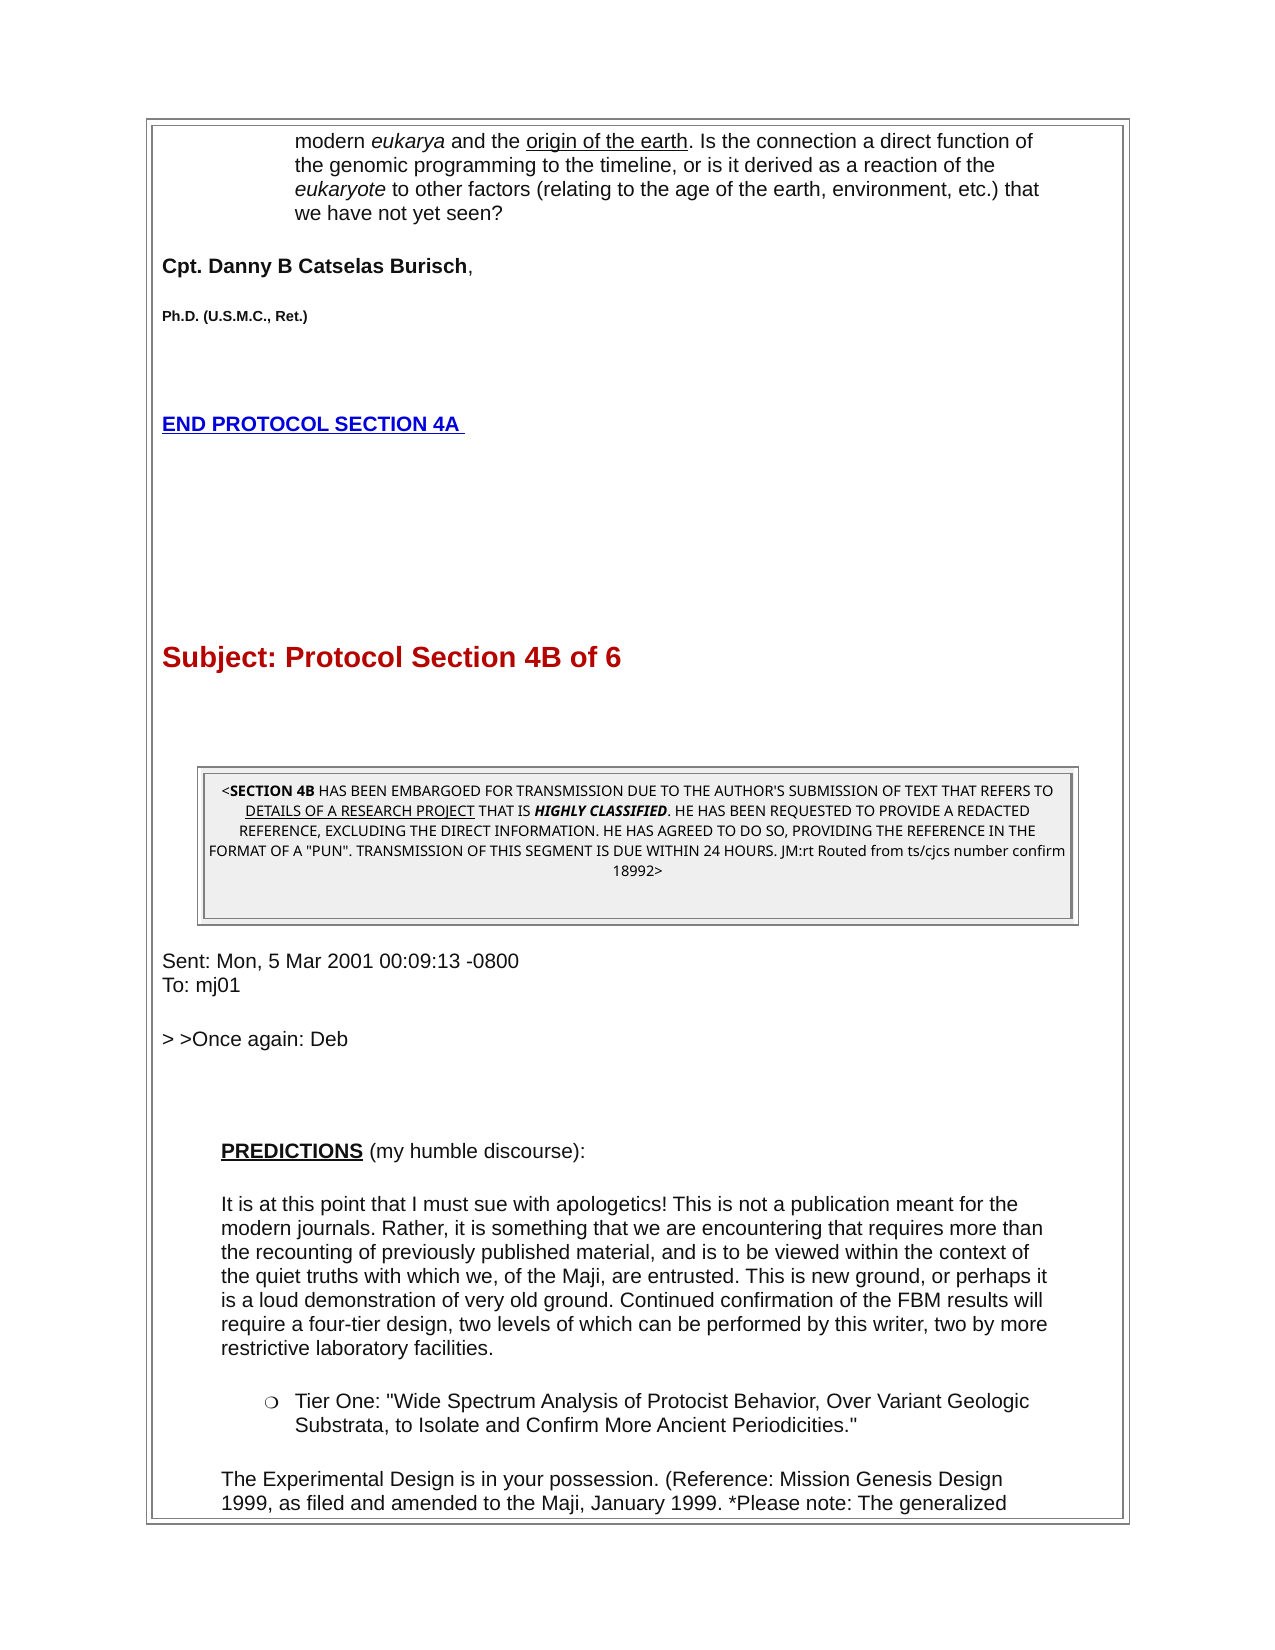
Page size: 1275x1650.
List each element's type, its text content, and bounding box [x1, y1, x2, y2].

table_header by Cpt. Danny B. Catselas Burisch LOTUS PROTOCOL OVERVIEW In the early part of 2001, information was leaked concerning Dr. Dan Burisch and his development of a new protocol for defining a "Genesis" mechanism, which could have profound effects upon our future human evolution. The protocol was broken into six parts - seven if you consider 4a and 4b independently. Dr. Burisch gave a strong warning about the potential dangers should this protocol be converted into an actual experimental program. Dr. Burisch’s Warning: Due to the potential for destruction of a fully functional and conjoined L, it is my suggestion that any direct evaluation be conducted in biocontainment levels normally associated with potentially hazardous "foreign" materials (AKA: another name for a "Native American baby"). The vitality of the L should not be underestimated given its ability to conduct graded continuous creation/proliferative cytogenesis and the common instances of ancient DNA (aDNA) revitalization. Update - August 2001: From the recent events that have unfolded, I think it's safe to say that Dr. Burisch is steadfastly refusing to help them bring the halves together. His commanding officers are furious, as well as the 'defacto' project leader, Debbie. As the project moved forward documents smuggled out of the project show that Dan has risked his safety and his life by refusing to provide the 'powers that be' with the keys uncovered in the Lotus research necessary to alter the human DNA and RNA and move their project forward. He lives and works under heavy security; and there is documented evidence that they have orders to shoot him if he refuses to follow orders or attempts to flee. LOTUS PROTOCOL Sections 1 through 6 Contents: Subject: Protocol Section 1 of 6 Subject: Protocol Section 2 of 6 Subject: Protocol Section 3 of 6 Subject: Protocol Section 4A of 6 Subject: Protocol Section 4B of 6 Subject: Protocol Section 5 of 6 Subject: Protocol Section 6 of 6 Return to Dan Burisch Return to Temas / Genetica Return to Temas / Paraciencia Return to Origen de La Vida y del Hombre Subject: Protocol Section 1 of 6 Sent: Thu, 1 Mar 2001 21:13:01 -0800 To: mj01 The following is the first of six sections, in this protocol. The parts will be sent at a rate of one a day and will be sent out of order for security purposes......Debbie....... SPECIAL MISSION RECITATION #01-04 To my anticipated readers, the Platonic Academy Admonition: "Only He Who is Familiar With Geometry Shall Be Admitted Here!" If I know little, as a man upon this earth, I realize that the Ani papyrus speaks truth to each of us when reflecting that we are "...soul(s) inside of light, appareled in flesh, designed and created by divine forces." You may have expected, by now, to be (dutifully with me) chanting a neo-Darwinian mantra, to written words only surviving an allegation of plagiarism through our little scientific society of self pleasuring. Rather than boring you with a "premature" outcome (pun unfortunately intended), we are instead to travel back to the earth's first age, once called the time of Ocelotonatiuh. What will we see when we gaze into the smoking mirror of Tezcatlipoca, when we are face-to-face with Quetzalcoatl? Will we see the beauty and grace of the introspective mermaid or the slowly wasted form of Narcissus? I assert the we will each see our unique reflection under the duality of nature, either of our light or of our vanity, while experiencing the bold truth. To the one true God, I bow in reverence and humbly announce that I come in peace. DARWIN COULD NOT HAVE FORETOLD THAT WE ARE DESCENDED FROM VIRUSES AS WELL AS APES (Patience, C., et al., Review, Trends in Genetics, March 1997) And so this discourse begins, save the contention that we are beholden to a heritage with the genetic sequence to 'monkey around', well...okay...the readers all know about "1+1=1plus", but that is another story, more meant for the "land of dreams." Many of us have taken refuge in the RNA paradigm from a "prebiotic soup", mushroomed from raw material, and stand that RNA replication must have been the second phase in the development of a so called "RNA world" (Annotation from Reference, and used to follow: de Duve, Christian, "The Beginnings of Life on Earth", American Scientist, 09-10/1995). From thence, DNA is theorized to have been put in order and that it announced the refinement of a cell's information system. DNA was mystically birthed from the interaction of a myriad of protein enzymes communicating with RNA, which in turn both resulted from and was dependent on a number of random mutations. Also as a result, and at the same time dependent upon, the protometabolism of the early cell began its dance of life. The plasma membrane's constituents are factored into this mechanism, factored even in those instances where theorists regard cell membrane construction from the standpoint of consecutive phospholipid integration by rotational augmentation. The tautology implicit within the abhorrent attempts to justify these beliefs through thioester logic and the explicit teleological import of the argument itself (begging for an autogenetic pocket-watch with autotelic expression) has been an object of snickering within the chamber of our quiet group for some time. It's just technical enough to believed 'qualified' for public scientific debate and just referential enough to meet the criteria of weights and measures. [Excuse my subtle plug for SI - I felt the hard working people at IP needed something after that little "Gallo"-phile arrangement, relative that IP (ah, I meant LTCB) isolate! Good God, something flies through their window and we still get part of the patent! Bernadine, Varmus, juice, perks, and star chambers! I love it!] This atheistic approach allows the conceited to continue to devalue the complexity of the life-system. Pocket-watch parts have been found, and cellular membranes have been inferred. (Astronomical indication of preliminary cellular membranes inferred from icy mixtures of water, methanol, ammonia, and carbon monoxide, et al; Quick Reference Example: http://www.cnn.com/2001/TECH/space/02/20/chemistry.of.life.ap/index.html .) So, where do we go? Have we attempted every solution to the riddle, short of applying religion? No. We are nearing the attempt to apply other ones, but you'll have to keep reading. As a matter of REQUIRED reference, the origins of life in the form of bacterial cells (publicly) currently dates to a little prior to 3.9 Billion Years Ago (BYA), quite an event for the early Archaean Eon, with promitochondrial endosymbionts seemingly entrenching to become mitochondria (proper) by 2 BYA, terrestrial cyanobacteria appearing near 1.4 BYA, and a significant taxa diversification of photosynthetic protoctists close to 1.3 BYA (correlated to the acquisition of symbiotic photosynthetic plastids). (Annotation from Reference, and used to follow: See: Margulis, Lynn, "Symbiotic Planet" [2000] and "Five Kingdoms..." [1988]). Is it not interesting that the issue of the possible polyphyletic origins of those plastids remains open, yet dogma is pronouncing near certainty for the predecessor of mitochondria, or is it, really? Let's take a close look at the contentions of Dr. Margulis. In the search for mitochondrial origins, the varieties to look toward for guidance (according to Margulis, "Symbiotic...") would be either bdellovibrio (a small 0.3 micrometer pseudomonad that is aggressive to larger bacteria and even burrows into them, which respires its food sources and releases carbon dioxide) or paracoccus (an oxygen respiring micrococcus of diameter 1 micrometer [individual sphere]). The problem, here, is this: As late as 1981, citations of Margulis' work carried statements that a likely category of mitochondrial precursor was an anaerobic phototrophic bacteium (purple nonsulfur bacteria, that synthesize organic compounds by direct incorporation of carbon dioxide). A big difference? You bet your life! A crack in her theory? It is certainly a problem. The crack is not found in the relevance of the new biochemical findings, alone. In the time from 1981 (really somewhere before and it was then cited in texts such as by Wallace, King, and Sanders in "Biology: the Science of Life", before fourth edition) until now, research has been progressing on the contents of mitochondria, and a striking resemblance has been found between those contents and those of bdellovibrio. So, it appears that Margulis has moved her "chip of support" from the basic biochemistry of the purple nonsulfurs to the pseudomonads. This is the mistake! (Not that the purple nonsulfurs were the end-all in the debate! You will soon see, quite the contrary!) Under the current line of thinking, as the mutualistic symbiosis progressed between endosymbiont and host, redundancy was screened out of the endosymbiont. The endosymbiont no longer used a large portion of its biochemistry (and conversely its genomic components), as independent existence allegedly became a thing of the past. Does this mean, necessarily, that the remaining "left over" biochemistry correlations (no matter how integral to the functioning of both the mitochondrion and that of the counterpart under question) must posit a singular direct taxonomic linkage between the two? Nope, not under serial endosymbiotic theory. Can this be akin to "cell apoptosis" for the theory? No. Not just yet. Is the correlation between the two (that is diminution of redundancy) correct? Probably so. The complementary behavior between mitochondrion and nucleus would infer as much. Is the origin of the relationship, a macroevolution from a pair of independent organisms necessitated for us to now see the refinement from redundancy? No. What say you of evolution? Are the first acts of progressing organismic metabolism (a shared dance of catabolism and anabolism) one imbued with a negotiated hyperbolic peace between predator and prey (See: Margulis, Lynn, "Microcosmos", 1997) or does life follow the apparent path of the Universe, a series of transparently stoic acts of Cosmos from Chaos? (Pick up a text of a creation myth.) In defense of one or the other, I would reference to " http://unisci.com/stories/19992/0621995.htm" for hierarchy through "productivity" (Drossel, Barbara, University of Manchester in England), conservation of gene clusters (Andersson, Siv G.E. and Eriksson, Kimmo "Dynamcis of Gene Order Structures and Genome Architectures", Department of Molecular Evolution, Evolutionary Biology Centre, Uppsala University, Sweden; as published on the internet in http://www.ima.mdh.se/personal/keo/Forskning/Gene , http://www.ima.mdh.se/personal/keo/Forskning/Orders0410.htm ), and a refutation to the Dawkin's "Selfish Gene Theory" as published by Unisci "Daily University Science News" (Efros, David R., [New England Complex Systems Institute], with an opinion defense by Dr. Bar-Yam, Yaneer, 04/25/2000). I remain prepared (and would encourage) to debate the issuance of my opinions, relative the relevance between the aforementioned orders of magnitude. Cpt. Danny B Catselas Burisch, Ph.D. (U.S.M.C., Ret.) END PROTOCOL SECTION 1 Subject: Protocol Section 2 of 6 Section 2 for your enjoyment........ :) To: mj01 Debbie........ "I believe that the scientists, including Margulis (but no mistake I have great admiration for her work), are too busy focusing on the newer biochemistry, then jumping from one foot to another in the search for the closest present biochemical counterpart, all the while praying that Gregor Mendel will justify their beliefs with results of Polymerase Chain Reaction. I have been guilty of the same. As little as two years ago I would have presented the following, in reaction to the above allegation: "I would posit that it remains entirely possible that a completely different variety of eubacteria may have been the precursor (of mitochondria) and that the present likeness in biochemistry is the result of elimination of redundancy: that we are presently looking at the vestigial biochemistry of a variety completely different than what we would associate to present examples; that the present physiology of the mitochondrion has no present counterpart, or perhaps it (the unknown organism) may be the precursor of more than one of today's phyla (and the mitochondrion). To make matters worse, the protocists envisioned for study may have a more complicated history than the promitochondria. What their past incorporation of endosymbionts will mean to their present behavior is largely unknown. For these reasons, various bacterial types will be tested against various protocists, and we'll look for patterns in their responses. As we were able to find patterns involving the oxygen and salinity content and selective incorporation of either a cyanobacteria or a respiring one, we may indeed find such patterns involving the retention of such varieties. Should such patterns develop (and they may do so over a wide span of bacterial and protoctist types), we would then correlate to the known paleobiology. At the end of the day, we'll relate back to the biochemical sequencing and use it with a purpose that doesn't put the cart before the horse: verification of relation and redundancy elimination. Some scientists are still trying to build a cell from an at! om (their biochemistry), and are unable to do so. We'll take a little more humble approach: ask the cell questions and maybe it'll tell us a little about why it is the way it is. It is also entirely likely that we may find that the selectivity under the aforementioned criteria (salinity variance and oxygen infusion) breaks down when studying potential endosymbionts. There may be no such defined patterns under that criteria. This may mean that our selection criteria was off, that the current endosymbionts somehow preclude further relationships, or that the precursor(s) of mitochondria (and possibly chloroplasts) are something totally different, something completely (forgive the term) "alien" to today's world." In this 1999 quote, taken from my personal diary, I argue with myself (while committed to the evidence of endosymbiosis) about the next phase in research from Fresh-Brackish-Marine (FBM), results from which have been previously communicated and will be moderately restated in a few moments. The thought begins with the idea that similarity between mitochondria and eubacteria may be a function of an elimination of redundancy between the endosymbiont and host, then ends (after an overly verbose passage...nothin' unusual there!) with the notion that a present day counterpart to the original endosymbiont may not exist. The idea stream was built upon the mistaken thought that there existed nothing special at the point of apparent random food selection, 0.031% marine salinity at +/- oxygen infusion. "Mission Genesis" was to follow, carefully noting retention times and parameters altering phagocytic responses. Did the 0.031% data mean nothing more than a cold number solute divided by 100? No. It turns out that there exists a relationship between 0.031 (conversely as the fractional solute equivalent 0.00031) and the Sequence of Fibonacci (Reference to mathematical theory: http://www.ee.surrey.ac.uk/Personal/R.Knott/Fibonacci/Fibnat.html with associated links). That is 0.031 is 5.0161812% (notice 5.0"1618"12) of the 0.618 "phi" (lower case "p") number (i.e. nearly exact 1/20). Of course, we know that "Phi" (the geometric golden section; Phi exp2=Phi + 1) is related to Fibonacci "phi" as {(sqrt 5 + 1) / 2} is to {(sqrt 5 -1) /2. Further, the geometric import extends to "pi" via James Gregory's work (extension from Euler). As we are all students of the sciences here, I need to proceed no further (yet) having to do with the natural import of this relationship. Is there a "real relationship" between the FBM findings and the natural sequence to geometric convergence, you may ask? Well, as you have read this far, there had better be, right? Become VERY RESTLESS, as the relationship does exist! A very careful scrutiny of the FBM (0.091%-1.001% marine salt salinity, inclusive) demonstrated some interesting points of data dispersion, each worth expressing in an assigned category. (As this is a proposal for furtherance of study, and as the original FBM results are in front of you, no need here to rehash the standard deviations, "t", "chi square" and "F" scores.) With this description, the standard "hour-glass" plot shape should be kept in mind. In addition to the point of selection randomness, found at 0.031%, areas of high data-plot dispersion are found in the results. These areas demonstrate high scatter plot dispersion (away from the smooth plot lines and pulling the curve fits toward 100% and 0 % option selection). They (the dispersion points) appear as circular foci of data, with the density of same decreasing as the distance from the foci centers increase. The foci plot bilaterally symmetric to the centerline (point of randomness). The points of salinity, independent of oxygen regimen (Also important!) are at 0.019%, 0.024%, 0.030%, 0.040%, 0.047%, 0.058%, 0.060%, 0.069%, and 0.076%. Further data dispersion is found after 0.091%, however; I believe that once the aforementioned numbers are interpreted, it will suffice for the purposes of this protocol. Statistical significance of the dispersions were verified. (See the FBM results under "Errant Data".) A cursory inspection of the percentages revealed nothing. It was not until the percentages were grouped, that meaning developed. Additionally, as statistical significance is demonstrated both within and between groups (but see the 0.076% analysis of foci differential), the ultimate interrelationship (found after group "Descriptions" and before the "Predictions" section) is easily observed. Cpt. Danny B Catselas Burisch, Ph.D. (U.S.M.C., Ret.) END PROTOCOL SECTION 2 Subject: Protocol Section 3 of 6 Sent: Fri, 2 Mar 2001 07:16:56 -0800 To: mj01 Group One (The Golden Mean Group): 0.019%, 0.040%, 0.058%, and 0.076% Group Two (The Viral Code Group): 0.030% and 0.060% Group Three (The "Hypersea" or Geologic Timeline Group): 0.024%, 0.047%, and 0.069% DESCRIPTIONS: Group One (The Golden Mean Group) Each of these points has a direct relationship to the Golden Mean and the Ratio Convergence Sequence of Fibonacci as we see that the point of randomness (0.031) multiplied times that convergence sequence (0.618) equals 0.019 (1st. Percentage in this group, with rounding). Extending: 2 times (0.031 times 0.618) = 2 times 0.019 = 0.038 (2nd. Percentage in this group was 0.040). 3 times (0.031 times 0.618) = 3 times 0.019 = 0.057 (3rd. Percentage in this group). 4 times (0.031 times 0.618) = 4 times 0.019 = 0.076 (4th. Percentage in this group). Interpretation: With the understanding that salinity oscillation occurs even under the most rigorous laboratory conditions that involve dynamic systems, we can eliminate criticism of the small within-group variance. As one of the main data target points was 0.076%, one needs to address the density of the dispersion versus the density of the data that pulled the curve fit to the smooth hour-glass plot. Analysis of this issue revealed that the dispersion foci (above and below the curve fits - depending upon whether you are speaking to the photosynthetic or the respiratory foodstuffs) were only 0.05% as dense as the other dispersion foci. (You have the early data in front of you.) The difference between 0.076% and 0.031% (the point of randomness) is 0.045%. I understand that I am in hazard of your opinions with the statement that follows, however, may I remind the readers to evaluate sacred geometry issues, as presented in http://www.danwinter.com/orion/orionheart.html In that article, Mr. Winter directs attention to the Golden Spiral and Orion. Please look past the spurious references and to the issues at hand, including the presentation of "wratcheted dodecahedra and the DNA double helix." In relation to same, http://www.meru.org should be evaluated in regard to the issue of "Continuous Creation". The information that follows will further the connection between those issues and this document. Group Two (The Viral Code Group) Recent research has shown that the human genome may contain as much as 30% from retrotransposon action. (See: http://www.panspermia.org/whatsne6.htm and Moran, John V., et al, "Exon Shuffling by L1 Retrotransposition," p 1530-1534 v 283 Science, 5 March 1999.) [A note: Please accept my disgust at the presentation of ALH84001,0 resident on the same web page. For those that claim such non-faith-based foundations to their work, they certainly seem to be interested in the concept of "resurrection." Now other SNC's have what they (our Masonic Champions of Truth and the American Way, NASA) earlier praised as special to ALH84001,0. Hey, guys, remember your math identities? Any Real Number multiplied by zero = zero. 1996: 1(0)=0...time passes...2001: 3(0)=0. See? It product remained the same, "0", didn't it? They ought to be bent over a knee and spanked!] The original span of the FBM salinity tests ranged from 0.001% to 0.091%. 30% of the range (0.091-0.001 = 0.090) is 0.027, very near to 0.030, or 0.031%. Is this enough to firm up an opinion of definite relationship? Of course not! Let's, however, take a close look at the percentages assigned to this group and the substrate control regimen applied in the FBM. Both 0.030% and 0.060% are multiples of 30% of the data range, when the data range is set at 0.100. Extrapolation fit to Brackish Low results. (See results you already have.) Intepretation: The evolution of new genes may have their origin in the action of Long Interspersed Nuclear Elements (L1s) as "...they insert into transcribed genes and retrotranspose sequences derived from their 3'flanks to new genomic locations...", thereby promoting the movement of non-L1 sequences. As a corollary, retroviruses are noted as having possible origin as retrotransposons. The logical movement from the argument that places retroviruses as possible evolutionary outcasts to the plausible creation of the eukaryote genome by a retrovirus (or multiples of same) is not difficult. Of course, if one has an argument for the exclusivity of the direction of retrovirus creation or an effective discourse could be made against the idea as teleology, in the wake of this study, please present it. It is well defined that the eukaryote genome can carry endogenous retroviruses, given its intrinsic structure (Sverdlov, Eugene, "Perpetually Mobile Footprints of Ancient Infection's in Human Genome", p 1-6 v 428, Federation of European Biochemical Societies - Letters, 22 May 1998). This issue received further treatment in "Our Retroviral Heritage" by Clive Patience, et al (p. 116-120 v 13 n 3, Trends in Genetics, March 1977), and opens the possibility that the current genomic complement from such may contain as much as 40% (for mammals only; Wilkins, John, 8 March 1999, FEBS Letters). The differential of 10% may be accounted for by more recent retrotranspositions. Given the readers, it would be improper to present basic virology. Substrate controls were placed on the groups under evaluation, in the FBM (Please review your copy!), by applying various synthetic substrata (such as microcrystalline spheres) as well as washed natural alluvium to which the protoctists were normally accustomed. Results were NOT reproducible with any synthetic substrate or natural items (such as leaves). Only the natural substrate (independent of washing with solvents such as distilled water, saline, etc.) produced the precise behaviors. This leads us, by the nose, to an exclusive interaction between the protoctists, the foodstuff selection under salinity, and the resident substrate. Therein may lie a new paradigm of speciation. Cpt. Danny B Catselas Burisch, Ph.D. (U.S.M.C., Ret.) END PROTOCOL SECTION 3 Subject: Protocol Section 4A of 6 A continuation of your enjoyment: Debbie : You are taking the next cognitive step without need of my further leading this dance. I am postulating the interaction between a viroid-like (possibly intracisternal) particle or integrated provirus and an activating particle from natural substrate with the observed behavioral component. The extent to which the behavioral component may also be mediated by localized metabiosis remains an object for study. The high reaction cell liquid replacement, during FBM, should have precluded protoctist-protoctist chemotaxis as the source of data dispersion. Virusoids employing RNA-dependent RNA polymerase may account for some intermediate biochemistry involving object(s) in question (should the behavior not be a direct repercussion of a DNA or RNA artifact). Another possibility may rest in the behavior being directed by an A-type Retrovirus. If the linkage exists between viral origin of the genome, the observed periodic behavior, and an A-type retrovirus; I would posit same to be mobilized and hiding as a retrotransposon within the "active" regions of the genome, with such retrotransposon having relation to ultimate species diversification (see available literature on 16S rRNA divergence). All 22 varieties of holozoic protoctists demonstrated like data dispersion. Given control results of randomized food intake by the engulfers, within their normal microhabitat, genomic complement (together with some type of substrate interaction) is believed responsible for reaction to marine salinity pressures. No studies have been found, relating to reactions to salts present in marine water, that will accommodate the data. Studies of grazing data versus prey size are available, but none would account for the responses given the size parity of foodstuffs. The combination of salts, in toto, seem to be the triggering factor at the percentages deployed. As you have already seen in the data in front of you, subcontrols using variant fractional combinations of salts did not elicit the same responses. If the periodic and reproduced results can be attributed to other factors, outside of anomalous genetic control, I would encourage response. Given the like data, across species, we appear to be looking at something generic to these eukaryotes. Should the potential of retrovirus expression be discounted, in relation to this data, you are invited to visit and subsume the data at http://www.ncbi.nlm.nih.gov/entrez/query.fcgi?CMD=Display&DB=PubMed impeach the FBM experimental design, then challenge the postulation with vigor. Group Three (The "Hypersea" or Geologic Timeline Group) If the top two groups did not promote concern for significance, the like responses at 0.024%, 0.047%, and 0.069% I hope may. Public timelines place the age of earth between 4.56 to 4.60 BYA. Some other timelines exist. {A treatment of those other timelines and issues such as the COSMIC "D. of the C.T.P." requires a degree of control over this document that may not exist within the passage of electronic mail. So, should you wish me to play the position of advocacy against my hypothesis for the sake of argument, we would require another method of communication. Should the control authority decide that this medium is acceptable, I am prepared to proceed along that line.} I have wondered, within the context of a possible viral genomic origin to the responses, whether some of the data may have relationship with geologic time. If, in fact, the data are representative of a complex code being projected into the present, could not the code be bound to its origin? Numerous factor combinations were tabulated against the percentages assigned to this group. 4.56 and 4.60 were multiplied against 0.618, that pesky number from above (double-entendre suggested). The result: 0.228 and 0.230. I, therefore, noted a discrete range of 0.228-0.230, with 0.229 as the mean (0.230 rounded). A view of the data dispersion points within this group reveals the foci at 0.024, 0.047, and 0.069. The FBM range is rounded to 0.100%. 0.100(0.230)= 0.023, 2(0.023)=0.046, and 3(0.023)=0.069. Set against each other in a Product vs. Data format, we have: Product: Data: 0.023 0.024 0.046 0.047 0.069 0.069 Interpretation: In a word: Hypersea! (See: McMenamin, Mark and Diana, "Hypersea - Life on Land", Columbia University Press, 1996.) The Hypersea hypothesis (now possibly a theory with this document) treats the up swelling of minerals from the ocean, a goddess-like extension of the ocean to new vistas. The relationship between the precise mineral components found in marine water, the behavior of the organisms under scrutiny, and the periodic response to factors involving the predicted age of the earth and natural sequences points a strong finger. Not since the binding between a creation myth and the society within which it may dwell, has such a strong nexus been attributed to life and the (eternal) ocean (our mother). This gives reason to pause. Are we hearing an echo of an evanescence of the darkness that was upon the face of the deep, or seeing the waters swarm-forth living souls? We see, in this data, a clear artifact/demonstration of the connection between modern eukarya and the origin of the earth. Is the connection a direct function of the genomic programming to the timeline, or is it derived as a reaction of the eukaryote to other factors (relating to the age of the earth, environment, etc.) that we have not yet seen? Cpt. Danny B Catselas Burisch, Ph.D. (U.S.M.C., Ret.) END PROTOCOL SECTION 4A Subject: Protocol Section 4B of 6 Sent: Mon, 5 Mar 2001 00:09:13 -0800 To: mj01 > >Once again: Deb PREDICTIONS (my humble discourse): It is at this point that I must sue with apologetics! This is not a publication meant for the modern journals. Rather, it is something that we are encountering that requires more than the recounting of previously published material, and is to be viewed within the context of the quiet truths with which we, of the Maji, are entrusted. This is new ground, or perhaps it is a loud demonstration of very old ground. Continued confirmation of the FBM results will require a four-tier design, two levels of which can be performed by this writer, two by more restrictive laboratory facilities. Tier One: "Wide Spectrum Analysis of Protocist Behavior, Over Variant Geologic Substrata, to Isolate and Confirm More Ancient Periodicities." The Experimental Design is in your possession. (Reference: Mission Genesis Design 1999, as filed and amended to the Maji, January 1999. *Please note: The generalized design shall be sequentially repeated over the various geologic strata, with retention codes used.) The Frenchman Mountain Complex (FMC) will supply six geologic segments (http://datawebman.bizland.com/rainbowgardens/StrataDesc.html in order that we may test somewhere between (public data) +/- 1/15 to +/- 1/16 of earth history. 1.7BYA, 570-510 MYA, 409-330 MYA, 330-245 MYA, 245-200 MYA, and less than 20 MYA. As I am inclined to accept the clues given from the FBM, I would expect that the responses of the modern organisms to the substrate may change, as the general age of the substrate changes. To wit, I predict that responses will be revealed over the predictable range, with the oldest strata mediating behavior at a closer distance to marine salinity, moving toward a mathematical limit between 3.000% and 4.000% salinity (marine salts mixture). Using easy extrapolation, and dividing the predictions between Low, Medium, and High groups; random foodstuff selection is expected at the following salinities (in percents): > >BYA: LOW EXPECTANCY MEDIUM EXPECTANCY HIGH EXPECTANCY > >1.840 0.194 0.206 0.217 >1.610 0.154 0.162 0.171 >0.690 0.062 0.063 0.064 >0.460 0.050 0.050 0.050 >0.230 0.040 0.040 0.040 >0.000 0.031 0.031 0.031 > >Original interpolation was conducted at 0.230 B.Y. increments with the mean salinities factoring to the 3.000% and 4.000% with the use of original factors, Low End: 1.255 and 1.260, and High End: 1.275 adn 1.276. (Complete Interpolation Available Upon Request.) > > As we are discussing a two-piece puzzle with evidenced predictable periods, we can postulate the devaluation of the genomic component in a similar manner. Taking the argued 30% retrotransposition as the current internal artifact (or secreted provirus particle), and accepting a predictable period (evidenced Hypersea) as an intelligent movement from marine salinity to fresh water (ultimately a movement from ocean to land), the point of randomness may be defined in relation to viral component. Yes, I am postulating that a multivariant viral structure seeded the earth (in agreement with the now understood "unnerving details" VERY DEEP PUN INTENDED!) encapsulating the mobius-like reality of Adam {'the' Red Earth} within Eve {Life}, and that such viral structure purposively motivated its totipotency to produce an exemplar cellular structure, the same requiring further phagocytic behavior, as time passed, to maintain sufficient genetic diversity to mobilize the internally consistent biosphere humanity now perturbs. For purposes of further identification, the cellular component of the LOTUS (abbreviated as "L") will henceforth be termed "V" for "the VISHNU " in historical respect, after the tradition of "...the great maintainer and preserver." (See internet citation: http://skipper.gseis.ucla.edu/students/rroberto/208/Vishnu7.html The lithospheric component (natural state unknown) of the L will be termed "S" for "the SHIVA" in historical respect, after the tradition of "...a reproductive power which restores what has been dissolved." (See internet citation: http://www.gurjari.net/ico/mystica/html/shiva.htm ) The communication medium (or particle{s}) will be called "G(s)" for "the GANESH " in historical respect, after the tradition of "The remover of obstacles". (See internet citation: http://www.hindu-gods.com The functions and natures of that hypothesized virus-seed is the subject of Tier-2. Cpt. Danny B Catselas Burisch, Ph.D. (U.S.M.C., Ret.) END PROTOCOL SECTION 4B Subject: Protocol Section 5 of 6 Sent: Fri, 2 Mar 2001 00:14:29 -0800 To: mj01 Section 5 of 6, a little ahead of schedule......Debbie. Tier 2: "Evaluate and Contrast the Possible Structure and Function of Each Half of the Lotus through Protoctist's Variant Phagocytic Behaviors in Response to Foodstuffs of Known Genetic Composition." In essence, Mission Genesis, as originally envisioned in 1999 is reborn. Please review the Bacillus subtilis/Spirulina platensis sequencing compendia and see the quote of previous pages, then add to it the opportunity to substrate with numerous geologic strata. Should predictable periodic progression be plausible (as with Hypersea), the percent at which random foodstuff selection is made (with original random percent being postulated at 3.500) may be hypothesized at a reduction of +/- 20 % joined viral component (L) for every +/- 1% decrease at the point which random selection is maximized. A short interpolation follows. Should the complete mathematical scheme be required, please request same. L COMPONENT IN %: % RANDOMNESS MAXIMUM: 100.000 3.500 80.313 2.524 60.625 1.549 39.844 0.519 30.000 0.031 Confirmation of the L component and the primary through quarternary structures of the V, the S, and the G(s) are the aims of Tiers 3 & 4. I leave the experimental methodology and design parameters in your hands. [Due to the potential for destruction of a fully functional and conjoined L, it is my suggestion that any direct evaluation be conducted in biocontainment levels normally associated with potentially hazardous "foreign" materials (AKA: another name for a "Native American baby"). The vitality of the L should not be underestimated given its ability to conduct graded continuous creation/proliferative cytogenesis and the common instances of ancient DNA (aDNA) revitalization. (See: Joint Symposium Details: Cano, R., et al., "Beyond Jurassic Park: Assessing Genetic Information Hidden in Herbaria and Archival Plant, Microbe, and Insect Specimens," American Phytopathological Society and the Entomological Society of America, November 8-12, 1998. Further results may be located at http://www.comic.sbg.ac.at/staff/jan/ancient/aDNA library.html) This protocol would not be complete without a short presentation of an idea stream concerning the nature of the original L. Until confirmation/isolation occurs, please maintain my hypothetical stream as "straight-away guesses." After it (the L) is verified - you are invited to change my position as having stated I was 100% sure! (A little joke! Yes,...I know,...VERY LITTLE!) A believed central role for the L would be its original ability to not only promote the first viable cellular structure, but also maintain its own internally consistent vitality (fit expression mechanisms) through the expanse of time. Should the search bear out this triumvirate vehicle of genesis, it is anticipated that a key to its role (over geologic time) is that it can orient a cells' ability to adjust under varying conditions. We know that energy-dependent proteolytic systems involving multicatalytic proteases (ex. steps in ubiquitination) are central to this notion. (See: Maupin-Furlow, Julie A., et al., "Proteosomes in the Archaea: From Structure to Function," Frontiers of Bioscience, 5, d837-865, September 1, 2000.) Further, high turnover proteins are directly related to metabolic nodes. Such proteolytic systems are based upon "ring" structures that unfold proteins and facilitate their insertion into the appropriate catabolic processes. (Relate this also to attached scissor mechanisms on a synthetic helix.) It is this ring-associated structural basis, relating to both eukarya (now) and prokarya (now and in the Archaean) that gives us a few more clues to L structure, and possibly an originally non-endosymbiotically-based origin for mitochondrial cDNA. Viroids, usually described as naked circular pieces of infectious RNA that fold back and anneal to form stable structures, are not affected by proteases or DNAse treatment. It is only with RNAse that viroids are destroyed. What could be a better progenitor system for the aforementioned proteosomal mechanisms? You may have ascertained, by now, that we are slowly reconstructing a theoretical L, from constituent parts: the V, the S, and the G(s). The mechanism for viroid replication is poorly understood. Known viroids need no helper function and create havoc through cellular damage. A viroid, presented to the cytosol, via the action of a retroviral provirus may constitute the postulated V. Direct therapeutical advantages have been demonstrated, in experiment, with the use of retroviruses, that assimilate into the host genome and modulate mRNA's. As a matter of stating the required information: viral-based gene therapy is commonly practiced with retrovirus vectors as a gene induction system. (See: http://www.bioscience.org/1999/v4/d/Klimach/fulltext.htm.) Should the V be a combination of such a provirus and a viroid devoid of cytopathological aspirations (pardon the personalization), Defective Interfering Particles (DIPs) may be assayed in response to cells undergoing a simultaneous environmental stressor and a coinfection by a well-established viral gene replacement vector, such as an amphotrophic or polytrophic murine retrovirus. The possible association between the resultant DIPs and the mitochondrial cDNA may still be out of reach due to packaging capacity. The produced DIPs would have to closely scrutinized. (Forgive my intervention into your Tiers.)" Cpt. Danny B Catselas Burisch, Ph.D. (U.S.M.C., Ret.) END PROTOCOL SECTION 5 Subject: Protocol Section 6 of 6 Sent: Mon, 5 Mar 2001 00:02:51 -0800 To: mj01 Here's the last one.......just as you asked.........Debbie. "The conjecture of the lithospheric component, the S, leads us into the discussion of the selected respiratory foodstuff: Bacillus subtilis. This unique bacterium has had a long and very interesting relationship with human beings. (No. It was not by chance that it was picked for the original FBM study, some years ago. Yes. I had a "heads-up" on what I might find. I must, however keep that information a "Captive" of my mind and soul. You must understand, some things shared between "friends" that respect each other should remain in confidence until the "future" time is right.) Yes, what an interesting relationship! May I refer the readers to the 1941 Nazi German medical corps' interactions with, and their subsequent approval of the gobbling of warm camel dung? (See: http://upwardquest.com/crit1.html for some light cell-mediated immune response and humoral activation folklore.) Should that not suffice for reference, call JPL, they know just about "everything" concerning the Nazi's, yes they do!. Why, where else do you think they obtained the policy to feed faeces to people? The biological point here is this: Bacillus subtilis relates in some special manner to normal human-involved ecosystem biology. The critter has the ability to positively interact with human cytophysiology (while being taken internally), but is nominally only resident in soil. Further, I have previously theorized an association between research conducted on the YER057c/YjgF protein family (involving Bacillus subtilis biosynthetic PurA) and modulation of polycationic histone proteins binding to exterior phosphate groups on DNA (a communicating membrane transduction device, a key to extracellular control over nDNA, m/cDNA, and RNA synthesis...we're a-talkin' with cells! Please take a look at the theoretical transcriptions I produced at the "site". I believe the nexus here is enough, now. If they say anything interesting involving the collective unconscious, ask them to tell my brain to let me know, okay?) Isn't the holographic Universe a beautiful place to be! See, also: Mission Genesis Discourse, June 2000, R4808) If we are to postulate a Bacillus subtilis type bacteria, within the strata, we would need to justify its residence. As I am sure that a dissertation on desert soil microbial community chemistry or viral absorption standards would bore you, I will continue. I would submit negative chemotaxis to ozone for the promotion of the niche, and a graded niche size relating to geophysical history. (See: Kim, J.G., Department of Food Science and Technology, The Ohio State University, "Inactivation of Bacillus subtilis Spores by Ozone in Combination with Heat or Pulsed Electric Field", 2000 IFT Annual Meeting, 78F-3.) Although spores of Bacillus subtilis are resistant to physical and chemical assaults, the addition of ozone appeared to sensitize the spores to heat. This is relevant as we understand that the unfolding of life's progress demonstrates the procession from the thickest blanket of protection from ultraviolet radiation (deep ocean and deep geology) to a thinner one (euphotic, land, limnology, shallow geology, free-atmosphere and cloud-borne). Simply put, this may be an artifact of the constraint of life to its proper place at proper times. Lest we forget: the public placement of the first mutualistic endosymbiosis of that which we call mitochondria is set only 100 M.Y. after our regarding the ozone shield sufficiently thickening, and the fossil record of such as Gunflintia, Huronospora, and Leptoteichus golubicii becoming a reality. Putting all of this together, we seem to be looking at a variety of bacteria that remains a candidate for the vehicle of the S, whether it acts as a mediator from an imbedded crystal protein, or directs relevant membrane transduction with the S being a resident item. The G(s) are to be the greatest isolation difficulty and may only be realized indirectly, by the affirmative identification of the V, the S, and the behavior between the two. It may be as simple as a shuttle system, involving an organism such as Bacillus subtilis, Bdellovibrio bacterivorus, a Wolbachia-like type, or the like. It could also be as elusive as a phantom's whisper. READ CAREFULLY AND SAVOR THE BUTTERY TASTE OF YOUR "BISCUITS" With this information on our minds, what may have the original L have been? As a consequence, if we are to take the new direction of original viral totipotency, prokaryote and eukaryote development may have had no need for original endosymbiosis. Future, successive endosymbioses (possibly with graded intracellular retention times) may then have acted (and still may do) under a "natural law" of sorts that increases internal variation, as such suppressing unfavorable or recessive traits. (Applaud for Darwin, here!) The intracellular symbioses may also act, in some yet unknown way, to support the protection the originally "planned" progression. As to the reproductive strategy, we see it commonly, but may have been interpreting it from an incorrect bias. In the framework being expounded, the L was seeded in that mythic "time-before-time" as a "genesis egg" that provided the original unicellular differentiation program, similar to the spore development checkpoints in Bacillus subtilis; wherein the L's capsid evaginated (See, also, meru.org on the Flower of Life) and provided the necessary phospholipid and proteinaceous materials to invaginate and compartmentalize the contents of the L as a communicating membrane-bound cell (i.e. a dual-ring heterochiral cDNA retrovirus absorption 'metamorphosis', based with a reverse-transcriptase like functional unit). As the evagination progressed, it is postulated that the two rings of cDNA became separated through progressive intracellular invagination, each then becoming encased within their own environment (organelle), the original D-type-cDNA becoming the division driver of a new item, a mitochondrion, and the L(laevorotary)-type-cDNA undergoing homochiral transition as the driver of another organelle: the eukaryotic nucleus. (See: Speculative Intermediate Biochemistry, http://sciencedaily.com/releases/1998/06/980610082901.htm) The almost frightening observation, implicit within this scenario (but commonly found in pattern by the present day virion), is the creation of prokaryotes from eukaryotes. Let your theoretical minds go wild under punctuated equilibrium scenarios and frantic with new notions of phyletic grandualism! This idea is heresy, so be it, and so the Sun no long spins about the earth, and the spirits fall inward through the time of gnosis. You have asked of me, so let it be. For supportive concepts, look to the newer constructs of dissipative/replicative structures, http://users.viawest.net/~keirsey/pofdisstruct.html and to this understandings' ability to confront ancient cell size issues, http://www.phage.org/biol2010.htm http://www.nas.edu/ssb/nanopanel4szostak.htm http://www.nas.edu/ssb/nanopanel4benner.htm http://www.nas.edu/ssb/nanopanel2vanetten.htm Special Creation? Intelligent design? Concluding Notes: This protocol was not intended as a step-by-step analysis within an experimental design. That is not what was requested of the author. Rather, the "offer" was made to present a global idea stream so that all the "biscuits" were in plain view. The overall approach to the notions elucidated within this discourse offers the possibility of a new paradigm (albeit one that will NEVER see the halls of polite discussion). It may give us clues as to why we see a Universe replete with structure conservation and sacred pattern repetitions. Recent work has been conducted by the "Procloners (as I like to call them)" on the back-engineering of stem cells from fully differentiated ones --- their dedifferentiation into embryonic totipotency. What totipotency is this, however? Not only mammalian, but human, not generic eukarya. This constraint is demonstrative of a contention that the L is not present in fullness under the experimental design, yet sequencing argues slight subunit differentiation between we and the chimps. (See Recent Developments: PPL Therapeutics.) From thence, no other so-called "species" can be made. In other words, we are still stuck in a macroevolution paradigm that is not proved, in either direction. If we have proved that: A. We cannot assemble a logic string that requires 1 to 2 to 3 (ranging in temporally increased complexity); and We cannot take the same reality of 1, 2, and 3, then dismantle them as 3 to 2 to 1 (ranging in decreased temporal complexity); but We CAN associate them as 3 to 2 to 1, as a "progressive" system (this protocol); then Why are we kneeling at the altar of a NeoDarwinian religion? Does this ring old bells and light up old bulbs, guys? Sadly, it did with me. Add to all of this the genetic potential being holographic resonance between sequences of base pairs, and we have a case for a migraine, a case within which we are all incompetent. So, then, I ask those of you "in the know": why can't we solve our future "problem" by stepping back (in respect for the Designer) and label our regard for the "problem" in terms of a "warning" rather than an issue to be "wrestled into reality"? Illusion. Have we not fallen from this before? Is this future, this "chimeric possibility", not the true reason for imprisonment of truth-finders? Yes, I know the reasons. They are written, they are foretold. It is sad that the "tear from the eye" on the red sands teaches you nothing as you watch those underfoot become awashed in the flood of history. I expect nothing as I cannot expect one to conduct a search of the soul after consummation of a "bargain". I will never give up, for my soul travels and is given to Christ. I hear the screams of those yet unborn, in concert with the angels making indictment of humanity for the crimes being conducted upon the innocent and "innocence" in these, the "special" days. I must give a warning, concerning those that may seek to rejoin the Lotus, once fully understood: "And so He drove the man out and posted at the east of the garden of Eden the cherubs and the flaming blade of a sword that was turning itself continually to guard the way to the tree of life. Gen. 3:24" It's time for me to go digging and to once more peer with the reticules of artisans. I feel in this research both the dwelling peace of Christ and the arrogance of that one who would aspire to place himself above the stars of heaven. I do this research because my soul is driven to encounter truth, no matter what "cell" into which I become "evolved". Should the Lotus be confirmed, the power will exist to humbly ask for forgiveness of our transgressions onto the boundary of Eden, and to wipe away the stain we have so arrogantly placed upon our future. That is my reason, my hope. Decide wisely. The one of avarice still seeks the Throne, the unattainable, and would revel in our continued destruction. I am caught between the need to help and a reason not to assist. I would be simply honored beyond my worth to have a glimpse at its beauty, never to touch. The Tree of Life is reserved for the hand of God. Cpt. Danny B Catselas Burisch, Ph.D. (U.S.M.C., Ret.) END PROTOCOL, ENTIRE [153, 126, 1122, 1518]
table_header <SECTION 4B HAS BEEN EMBARGOED FOR TRANSMISSION DUE TO THE AUTHOR'S SUBMISSION OF TEXT THAT REFERS TO DETAILS OF A RESEARCH PROJECT THAT IS HIGHLY CLASSIFIED. HE HAS BEEN REQUESTED TO PROVIDE A REDACTED REFERENCE, EXCLUDING THE DIRECT INFORMATION. HE HAS AGREED TO DO SO, PROVIDING THE REFERENCE IN THE FORMAT OF A "PUN". TRANSMISSION OF THIS SEGMENT IS DUE WITHIN 24 HOURS. JM:rt Routed from ts/cjcs number confirm 18992> [201, 768, 1074, 918]
table_header by Cpt. Danny B. Catselas Burisch LOTUS PROTOCOL OVERVIEW In the early part of 2001, information was leaked concerning Dr. Dan Burisch and his development of a new protocol for defining a "Genesis" mechanism, which could have profound effects upon our future human evolution. The protocol was broken into six parts - seven if you consider 4a and 4b independently. Dr. Burisch gave a strong warning about the potential dangers should this protocol be converted into an actual experimental program. Dr. Burisch’s Warning: Due to the potential for destruction of a fully functional and conjoined L, it is my suggestion that any direct evaluation be conducted in biocontainment levels normally associated with potentially hazardous "foreign" materials (AKA: another name for a "Native American baby"). The vitality of the L should not be underestimated given its ability to conduct graded continuous creation/proliferative cytogenesis and the common instances of ancient DNA (aDNA) revitalization. Update - August 2001: From the recent events that have unfolded, I think it's safe to say that Dr. Burisch is steadfastly refusing to help them bring the halves together. His commanding officers are furious, as well as the 'defacto' project leader, Debbie. As the project moved forward documents smuggled out of the project show that Dan has risked his safety and his life by refusing to provide the 'powers that be' with the keys uncovered in the Lotus research necessary to alter the human DNA and RNA and move their project forward. He lives and works under heavy security; and there is documented evidence that they have orders to shoot him if he refuses to follow orders or attempts to flee. LOTUS PROTOCOL Sections 1 through 6 Contents: Subject: Protocol Section 1 of 6 Subject: Protocol Section 2 of 6 Subject: Protocol Section 3 of 6 Subject: Protocol Section 4A of 6 Subject: Protocol Section 4B of 6 Subject: Protocol Section 5 of 6 Subject: Protocol Section 6 of 6 Return to Dan Burisch Return to Temas / Genetica Return to Temas / Paraciencia Return to Origen de La Vida y del Hombre Subject: Protocol Section 1 of 6 Sent: Thu, 1 Mar 2001 21:13:01 -0800 To: mj01 The following is the first of six sections, in this protocol. The parts will be sent at a rate of one a day and will be sent out of order for security purposes......Debbie....... SPECIAL MISSION RECITATION #01-04 To my anticipated readers, the Platonic Academy Admonition: "Only He Who is Familiar With Geometry Shall Be Admitted Here!" If I know little, as a man upon this earth, I realize that the Ani papyrus speaks truth to each of us when reflecting that we are "...soul(s) inside of light, appareled in flesh, designed and created by divine forces." You may have expected, by now, to be (dutifully with me) chanting a neo-Darwinian mantra, to written words only surviving an allegation of plagiarism through our little scientific society of self pleasuring. Rather than boring you with a "premature" outcome (pun unfortunately intended), we are instead to travel back to the earth's first age, once called the time of Ocelotonatiuh. What will we see when we gaze into the smoking mirror of Tezcatlipoca, when we are face-to-face with Quetzalcoatl? Will we see the beauty and grace of the introspective mermaid or the slowly wasted form of Narcissus? I assert the we will each see our unique reflection under the duality of nature, either of our light or of our vanity, while experiencing the bold truth. To the one true God, I bow in reverence and humbly announce that I come in peace. DARWIN COULD NOT HAVE FORETOLD THAT WE ARE DESCENDED FROM VIRUSES AS WELL AS APES (Patience, C., et al., Review, Trends in Genetics, March 1997) And so this discourse begins, save the contention that we are beholden to a heritage with the genetic sequence to 'monkey around', well...okay...the readers all know about "1+1=1plus", but that is another story, more meant for the "land of dreams." Many of us have taken refuge in the RNA paradigm from a "prebiotic soup", mushroomed from raw material, and stand that RNA replication must have been the second phase in the development of a so called "RNA world" (Annotation from Reference, and used to follow: de Duve, Christian, "The Beginnings of Life on Earth", American Scientist, 09-10/1995). From thence, DNA is theorized to have been put in order and that it announced the refinement of a cell's information system. DNA was mystically birthed from the interaction of a myriad of protein enzymes communicating with RNA, which in turn both resulted from and was dependent on a number of random mutations. Also as a result, and at the same time dependent upon, the protometabolism of the early cell began its dance of life. The plasma membrane's constituents are factored into this mechanism, factored even in those instances where theorists regard cell membrane construction from the standpoint of consecutive phospholipid integration by rotational augmentation. The tautology implicit within the abhorrent attempts to justify these beliefs through thioester logic and the explicit teleological import of the argument itself (begging for an autogenetic pocket-watch with autotelic expression) has been an object of snickering within the chamber of our quiet group for some time. It's just technical enough to believed 'qualified' for public scientific debate and just referential enough to meet the criteria of weights and measures. [Excuse my subtle plug for SI - I felt the hard working people at IP needed something after that little "Gallo"-phile arrangement, relative that IP (ah, I meant LTCB) isolate! Good God, something flies through their window and we still get part of the patent! Bernadine, Varmus, juice, perks, and star chambers! I love it!] This atheistic approach allows the conceited to continue to devalue the complexity of the life-system. Pocket-watch parts have been found, and cellular membranes have been inferred. (Astronomical indication of preliminary cellular membranes inferred from icy mixtures of water, methanol, ammonia, and carbon monoxide, et al; Quick Reference Example: http://www.cnn.com/2001/TECH/space/02/20/chemistry.of.life.ap/index.html .) So, where do we go? Have we attempted every solution to the riddle, short of applying religion? No. We are nearing the attempt to apply other ones, but you'll have to keep reading. As a matter of REQUIRED reference, the origins of life in the form of bacterial cells (publicly) currently dates to a little prior to 3.9 Billion Years Ago (BYA), quite an event for the early Archaean Eon, with promitochondrial endosymbionts seemingly entrenching to become mitochondria (proper) by 2 BYA, terrestrial cyanobacteria appearing near 1.4 BYA, and a significant taxa diversification of photosynthetic protoctists close to 1.3 BYA (correlated to the acquisition of symbiotic photosynthetic plastids). (Annotation from Reference, and used to follow: See: Margulis, Lynn, "Symbiotic Planet" [2000] and "Five Kingdoms..." [1988]). Is it not interesting that the issue of the possible polyphyletic origins of those plastids remains open, yet dogma is pronouncing near certainty for the predecessor of mitochondria, or is it, really? Let's take a close look at the contentions of Dr. Margulis. In the search for mitochondrial origins, the varieties to look toward for guidance (according to Margulis, "Symbiotic...") would be either bdellovibrio (a small 0.3 micrometer pseudomonad that is aggressive to larger bacteria and even burrows into them, which respires its food sources and releases carbon dioxide) or paracoccus (an oxygen respiring micrococcus of diameter 1 micrometer [individual sphere]). The problem, here, is this: As late as 1981, citations of Margulis' work carried statements that a likely category of mitochondrial precursor was an anaerobic phototrophic bacteium (purple nonsulfur bacteria, that synthesize organic compounds by direct incorporation of carbon dioxide). A big difference? You bet your life! A crack in her theory? It is certainly a problem. The crack is not found in the relevance of the new biochemical findings, alone. In the time from 1981 (really somewhere before and it was then cited in texts such as by Wallace, King, and Sanders in "Biology: the Science of Life", before fourth edition) until now, research has been progressing on the contents of mitochondria, and a striking resemblance has been found between those contents and those of bdellovibrio. So, it appears that Margulis has moved her "chip of support" from the basic biochemistry of the purple nonsulfurs to the pseudomonads. This is the mistake! (Not that the purple nonsulfurs were the end-all in the debate! You will soon see, quite the contrary!) Under the current line of thinking, as the mutualistic symbiosis progressed between endosymbiont and host, redundancy was screened out of the endosymbiont. The endosymbiont no longer used a large portion of its biochemistry (and conversely its genomic components), as independent existence allegedly became a thing of the past. Does this mean, necessarily, that the remaining "left over" biochemistry correlations (no matter how integral to the functioning of both the mitochondrion and that of the counterpart under question) must posit a singular direct taxonomic linkage between the two? Nope, not under serial endosymbiotic theory. Can this be akin to "cell apoptosis" for the theory? No. Not just yet. Is the correlation between the two (that is diminution of redundancy) correct? Probably so. The complementary behavior between mitochondrion and nucleus would infer as much. Is the origin of the relationship, a macroevolution from a pair of independent organisms necessitated for us to now see the refinement from redundancy? No. What say you of evolution? Are the first acts of progressing organismic metabolism (a shared dance of catabolism and anabolism) one imbued with a negotiated hyperbolic peace between predator and prey (See: Margulis, Lynn, "Microcosmos", 1997) or does life follow the apparent path of the Universe, a series of transparently stoic acts of Cosmos from Chaos? (Pick up a text of a creation myth.) In defense of one or the other, I would reference to " http://unisci.com/stories/19992/0621995.htm" for hierarchy through "productivity" (Drossel, Barbara, University of Manchester in England), conservation of gene clusters (Andersson, Siv G.E. and Eriksson, Kimmo "Dynamcis of Gene Order Structures and Genome Architectures", Department of Molecular Evolution, Evolutionary Biology Centre, Uppsala University, Sweden; as published on the internet in http://www.ima.mdh.se/personal/keo/Forskning/Gene , http://www.ima.mdh.se/personal/keo/Forskning/Orders0410.htm ), and a refutation to the Dawkin's "Selfish Gene Theory" as published by Unisci "Daily University Science News" (Efros, David R., [New England Complex Systems Institute], with an opinion defense by Dr. Bar-Yam, Yaneer, 04/25/2000). I remain prepared (and would encourage) to debate the issuance of my opinions, relative the relevance between the aforementioned orders of magnitude. Cpt. Danny B Catselas Burisch, Ph.D. (U.S.M.C., Ret.) END PROTOCOL SECTION 1 Subject: Protocol Section 2 of 6 Section 2 for your enjoyment........ :) To: mj01 Debbie........ "I believe that the scientists, including Margulis (but no mistake I have great admiration for her work), are too busy focusing on the newer biochemistry, then jumping from one foot to another in the search for the closest present biochemical counterpart, all the while praying that Gregor Mendel will justify their beliefs with results of Polymerase Chain Reaction. I have been guilty of the same. As little as two years ago I would have presented the following, in reaction to the above allegation: "I would posit that it remains entirely possible that a completely different variety of eubacteria may have been the precursor (of mitochondria) and that the present likeness in biochemistry is the result of elimination of redundancy: that we are presently looking at the vestigial biochemistry of a variety completely different than what we would associate to present examples; that the present physiology of the mitochondrion has no present counterpart, or perhaps it (the unknown organism) may be the precursor of more than one of today's phyla (and the mitochondrion). To make matters worse, the protocists envisioned for study may have a more complicated history than the promitochondria. What their past incorporation of endosymbionts will mean to their present behavior is largely unknown. For these reasons, various bacterial types will be tested against various protocists, and we'll look for patterns in their responses. As we were able to find patterns involving the oxygen and salinity content and selective incorporation of either a cyanobacteria or a respiring one, we may indeed find such patterns involving the retention of such varieties. Should such patterns develop (and they may do so over a wide span of bacterial and protoctist types), we would then correlate to the known paleobiology. At the end of the day, we'll relate back to the biochemical sequencing and use it with a purpose that doesn't put the cart before the horse: verification of relation and redundancy elimination. Some scientists are still trying to build a cell from an at! om (their biochemistry), and are unable to do so. We'll take a little more humble approach: ask the cell questions and maybe it'll tell us a little about why it is the way it is. It is also entirely likely that we may find that the selectivity under the aforementioned criteria (salinity variance and oxygen infusion) breaks down when studying potential endosymbionts. There may be no such defined patterns under that criteria. This may mean that our selection criteria was off, that the current endosymbionts somehow preclude further relationships, or that the precursor(s) of mitochondria (and possibly chloroplasts) are something totally different, something completely (forgive the term) "alien" to today's world." In this 1999 quote, taken from my personal diary, I argue with myself (while committed to the evidence of endosymbiosis) about the next phase in research from Fresh-Brackish-Marine (FBM), results from which have been previously communicated and will be moderately restated in a few moments. The thought begins with the idea that similarity between mitochondria and eubacteria may be a function of an elimination of redundancy between the endosymbiont and host, then ends (after an overly verbose passage...nothin' unusual there!) with the notion that a present day counterpart to the original endosymbiont may not exist. The idea stream was built upon the mistaken thought that there existed nothing special at the point of apparent random food selection, 0.031% marine salinity at +/- oxygen infusion. "Mission Genesis" was to follow, carefully noting retention times and parameters altering phagocytic responses. Did the 0.031% data mean nothing more than a cold number solute divided by 100? No. It turns out that there exists a relationship between 0.031 (conversely as the fractional solute equivalent 0.00031) and the Sequence of Fibonacci (Reference to mathematical theory: http://www.ee.surrey.ac.uk/Personal/R.Knott/Fibonacci/Fibnat.html with associated links). That is 0.031 is 5.0161812% (notice 5.0"1618"12) of the 0.618 "phi" (lower case "p") number (i.e. nearly exact 1/20). Of course, we know that "Phi" (the geometric golden section; Phi exp2=Phi + 1) is related to Fibonacci "phi" as {(sqrt 5 + 1) / 2} is to {(sqrt 5 -1) /2. Further, the geometric import extends to "pi" via James Gregory's work (extension from Euler). As we are all students of the sciences here, I need to proceed no further (yet) having to do with the natural import of this relationship. Is there a "real relationship" between the FBM findings and the natural sequence to geometric convergence, you may ask? Well, as you have read this far, there had better be, right? Become VERY RESTLESS, as the relationship does exist! A very careful scrutiny of the FBM (0.091%-1.001% marine salt salinity, inclusive) demonstrated some interesting points of data dispersion, each worth expressing in an assigned category. (As this is a proposal for furtherance of study, and as the original FBM results are in front of you, no need here to rehash the standard deviations, "t", "chi square" and "F" scores.) With this description, the standard "hour-glass" plot shape should be kept in mind. In addition to the point of selection randomness, found at 0.031%, areas of high data-plot dispersion are found in the results. These areas demonstrate high scatter plot dispersion (away from the smooth plot lines and pulling the curve fits toward 100% and 0 % option selection). They (the dispersion points) appear as circular foci of data, with the density of same decreasing as the distance from the foci centers increase. The foci plot bilaterally symmetric to the centerline (point of randomness). The points of salinity, independent of oxygen regimen (Also important!) are at 0.019%, 0.024%, 0.030%, 0.040%, 0.047%, 0.058%, 0.060%, 0.069%, and 0.076%. Further data dispersion is found after 0.091%, however; I believe that once the aforementioned numbers are interpreted, it will suffice for the purposes of this protocol. Statistical significance of the dispersions were verified. (See the FBM results under "Errant Data".) A cursory inspection of the percentages revealed nothing. It was not until the percentages were grouped, that meaning developed. Additionally, as statistical significance is demonstrated both within and between groups (but see the 0.076% analysis of foci differential), the ultimate interrelationship (found after group "Descriptions" and before the "Predictions" section) is easily observed. Cpt. Danny B Catselas Burisch, Ph.D. (U.S.M.C., Ret.) END PROTOCOL SECTION 2 Subject: Protocol Section 3 of 6 Sent: Fri, 2 Mar 2001 07:16:56 -0800 To: mj01 Group One (The Golden Mean Group): 0.019%, 0.040%, 0.058%, and 0.076% Group Two (The Viral Code Group): 0.030% and 0.060% Group Three (The "Hypersea" or Geologic Timeline Group): 0.024%, 0.047%, and 0.069% DESCRIPTIONS: Group One (The Golden Mean Group) Each of these points has a direct relationship to the Golden Mean and the Ratio Convergence Sequence of Fibonacci as we see that the point of randomness (0.031) multiplied times that convergence sequence (0.618) equals 0.019 (1st. Percentage in this group, with rounding). Extending: 2 times (0.031 times 0.618) = 2 times 0.019 = 0.038 (2nd. Percentage in this group was 0.040). 3 times (0.031 times 0.618) = 3 times 0.019 = 0.057 (3rd. Percentage in this group). 4 times (0.031 times 0.618) = 4 times 0.019 = 0.076 (4th. Percentage in this group). Interpretation: With the understanding that salinity oscillation occurs even under the most rigorous laboratory conditions that involve dynamic systems, we can eliminate criticism of the small within-group variance. As one of the main data target points was 0.076%, one needs to address the density of the dispersion versus the density of the data that pulled the curve fit to the smooth hour-glass plot. Analysis of this issue revealed that the dispersion foci (above and below the curve fits - depending upon whether you are speaking to the photosynthetic or the respiratory foodstuffs) were only 0.05% as dense as the other dispersion foci. (You have the early data in front of you.) The difference between 0.076% and 0.031% (the point of randomness) is 0.045%. I understand that I am in hazard of your opinions with the statement that follows, however, may I remind the readers to evaluate sacred geometry issues, as presented in http://www.danwinter.com/orion/orionheart.html In that article, Mr. Winter directs attention to the Golden Spiral and Orion. Please look past the spurious references and to the issues at hand, including the presentation of "wratcheted dodecahedra and the DNA double helix." In relation to same, http://www.meru.org should be evaluated in regard to the issue of "Continuous Creation". The information that follows will further the connection between those issues and this document. Group Two (The Viral Code Group) Recent research has shown that the human genome may contain as much as 30% from retrotransposon action. (See: http://www.panspermia.org/whatsne6.htm and Moran, John V., et al, "Exon Shuffling by L1 Retrotransposition," p 1530-1534 v 283 Science, 5 March 1999.) [A note: Please accept my disgust at the presentation of ALH84001,0 resident on the same web page. For those that claim such non-faith-based foundations to their work, they certainly seem to be interested in the concept of "resurrection." Now other SNC's have what they (our Masonic Champions of Truth and the American Way, NASA) earlier praised as special to ALH84001,0. Hey, guys, remember your math identities? Any Real Number multiplied by zero = zero. 1996: 1(0)=0...time passes...2001: 3(0)=0. See? It product remained the same, "0", didn't it? They ought to be bent over a knee and spanked!] The original span of the FBM salinity tests ranged from 0.001% to 0.091%. 30% of the range (0.091-0.001 = 0.090) is 0.027, very near to 0.030, or 0.031%. Is this enough to firm up an opinion of definite relationship? Of course not! Let's, however, take a close look at the percentages assigned to this group and the substrate control regimen applied in the FBM. Both 0.030% and 0.060% are multiples of 30% of the data range, when the data range is set at 0.100. Extrapolation fit to Brackish Low results. (See results you already have.) Intepretation: The evolution of new genes may have their origin in the action of Long Interspersed Nuclear Elements (L1s) as "...they insert into transcribed genes and retrotranspose sequences derived from their 3'flanks to new genomic locations...", thereby promoting the movement of non-L1 sequences. As a corollary, retroviruses are noted as having possible origin as retrotransposons. The logical movement from the argument that places retroviruses as possible evolutionary outcasts to the plausible creation of the eukaryote genome by a retrovirus (or multiples of same) is not difficult. Of course, if one has an argument for the exclusivity of the direction of retrovirus creation or an effective discourse could be made against the idea as teleology, in the wake of this study, please present it. It is well defined that the eukaryote genome can carry endogenous retroviruses, given its intrinsic structure (Sverdlov, Eugene, "Perpetually Mobile Footprints of Ancient Infection's in Human Genome", p 1-6 v 428, Federation of European Biochemical Societies - Letters, 22 May 1998). This issue received further treatment in "Our Retroviral Heritage" by Clive Patience, et al (p. 116-120 v 13 n 3, Trends in Genetics, March 1977), and opens the possibility that the current genomic complement from such may contain as much as 40% (for mammals only; Wilkins, John, 8 March 1999, FEBS Letters). The differential of 10% may be accounted for by more recent retrotranspositions. Given the readers, it would be improper to present basic virology. Substrate controls were placed on the groups under evaluation, in the FBM (Please review your copy!), by applying various synthetic substrata (such as microcrystalline spheres) as well as washed natural alluvium to which the protoctists were normally accustomed. Results were NOT reproducible with any synthetic substrate or natural items (such as leaves). Only the natural substrate (independent of washing with solvents such as distilled water, saline, etc.) produced the precise behaviors. This leads us, by the nose, to an exclusive interaction between the protoctists, the foodstuff selection under salinity, and the resident substrate. Therein may lie a new paradigm of speciation. Cpt. Danny B Catselas Burisch, Ph.D. (U.S.M.C., Ret.) END PROTOCOL SECTION 3 Subject: Protocol Section 4A of 6 A continuation of your enjoyment: Debbie : You are taking the next cognitive step without need of my further leading this dance. I am postulating the interaction between a viroid-like (possibly intracisternal) particle or integrated provirus and an activating particle from natural substrate with the observed behavioral component. The extent to which the behavioral component may also be mediated by localized metabiosis remains an object for study. The high reaction cell liquid replacement, during FBM, should have precluded protoctist-protoctist chemotaxis as the source of data dispersion. Virusoids employing RNA-dependent RNA polymerase may account for some intermediate biochemistry involving object(s) in question (should the behavior not be a direct repercussion of a DNA or RNA artifact). Another possibility may rest in the behavior being directed by an A-type Retrovirus. If the linkage exists between viral origin of the genome, the observed periodic behavior, and an A-type retrovirus; I would posit same to be mobilized and hiding as a retrotransposon within the "active" regions of the genome, with such retrotransposon having relation to ultimate species diversification (see available literature on 16S rRNA divergence). All 22 varieties of holozoic protoctists demonstrated like data dispersion. Given control results of randomized food intake by the engulfers, within their normal microhabitat, genomic complement (together with some type of substrate interaction) is believed responsible for reaction to marine salinity pressures. No studies have been found, relating to reactions to salts present in marine water, that will accommodate the data. Studies of grazing data versus prey size are available, but none would account for the responses given the size parity of foodstuffs. The combination of salts, in toto, seem to be the triggering factor at the percentages deployed. As you have already seen in the data in front of you, subcontrols using variant fractional combinations of salts did not elicit the same responses. If the periodic and reproduced results can be attributed to other factors, outside of anomalous genetic control, I would encourage response. Given the like data, across species, we appear to be looking at something generic to these eukaryotes. Should the potential of retrovirus expression be discounted, in relation to this data, you are invited to visit and subsume the data at http://www.ncbi.nlm.nih.gov/entrez/query.fcgi?CMD=Display&DB=PubMed impeach the FBM experimental design, then challenge the postulation with vigor. Group Three (The "Hypersea" or Geologic Timeline Group) If the top two groups did not promote concern for significance, the like responses at 0.024%, 0.047%, and 0.069% I hope may. Public timelines place the age of earth between 4.56 to 4.60 BYA. Some other timelines exist. {A treatment of those other timelines and issues such as the COSMIC "D. of the C.T.P." requires a degree of control over this document that may not exist within the passage of electronic mail. So, should you wish me to play the position of advocacy against my hypothesis for the sake of argument, we would require another method of communication. Should the control authority decide that this medium is acceptable, I am prepared to proceed along that line.} I have wondered, within the context of a possible viral genomic origin to the responses, whether some of the data may have relationship with geologic time. If, in fact, the data are representative of a complex code being projected into the present, could not the code be bound to its origin? Numerous factor combinations were tabulated against the percentages assigned to this group. 4.56 and 4.60 were multiplied against 0.618, that pesky number from above (double-entendre suggested). The result: 0.228 and 0.230. I, therefore, noted a discrete range of 0.228-0.230, with 0.229 as the mean (0.230 rounded). A view of the data dispersion points within this group reveals the foci at 0.024, 0.047, and 0.069. The FBM range is rounded to 0.100%. 0.100(0.230)= 0.023, 2(0.023)=0.046, and 3(0.023)=0.069. Set against each other in a Product vs. Data format, we have: Product: Data: 0.023 0.024 0.046 0.047 0.069 0.069 Interpretation: In a word: Hypersea! (See: McMenamin, Mark and Diana, "Hypersea - Life on Land", Columbia University Press, 1996.) The Hypersea hypothesis (now possibly a theory with this document) treats the up swelling of minerals from the ocean, a goddess-like extension of the ocean to new vistas. The relationship between the precise mineral components found in marine water, the behavior of the organisms under scrutiny, and the periodic response to factors involving the predicted age of the earth and natural sequences points a strong finger. Not since the binding between a creation myth and the society within which it may dwell, has such a strong nexus been attributed to life and the (eternal) ocean (our mother). This gives reason to pause. Are we hearing an echo of an evanescence of the darkness that was upon the face of the deep, or seeing the waters swarm-forth living souls? We see, in this data, a clear artifact/demonstration of the connection between modern eukarya and the origin of the earth. Is the connection a direct function of the genomic programming to the timeline, or is it derived as a reaction of the eukaryote to other factors (relating to the age of the earth, environment, etc.) that we have not yet seen? Cpt. Danny B Catselas Burisch, Ph.D. (U.S.M.C., Ret.) END PROTOCOL SECTION 4A Subject: Protocol Section 4B of 6 Sent: Mon, 5 Mar 2001 00:09:13 -0800 To: mj01 > >Once again: Deb PREDICTIONS (my humble discourse): It is at this point that I must sue with apologetics! This is not a publication meant for the modern journals. Rather, it is something that we are encountering that requires more than the recounting of previously published material, and is to be viewed within the context of the quiet truths with which we, of the Maji, are entrusted. This is new ground, or perhaps it is a loud demonstration of very old ground. Continued confirmation of the FBM results will require a four-tier design, two levels of which can be performed by this writer, two by more restrictive laboratory facilities. Tier One: "Wide Spectrum Analysis of Protocist Behavior, Over Variant Geologic Substrata, to Isolate and Confirm More Ancient Periodicities." The Experimental Design is in your possession. (Reference: Mission Genesis Design 1999, as filed and amended to the Maji, January 1999. *Please note: The generalized design shall be sequentially repeated over the various geologic strata, with retention codes used.) The Frenchman Mountain Complex (FMC) will supply six geologic segments (http://datawebman.bizland.com/rainbowgardens/StrataDesc.html in order that we may test somewhere between (public data) +/- 1/15 to +/- 1/16 of earth history. 1.7BYA, 570-510 MYA, 409-330 MYA, 330-245 MYA, 245-200 MYA, and less than 20 MYA. As I am inclined to accept the clues given from the FBM, I would expect that the responses of the modern organisms to the substrate may change, as the general age of the substrate changes. To wit, I predict that responses will be revealed over the predictable range, with the oldest strata mediating behavior at a closer distance to marine salinity, moving toward a mathematical limit between 3.000% and 4.000% salinity (marine salts mixture). Using easy extrapolation, and dividing the predictions between Low, Medium, and High groups; random foodstuff selection is expected at the following salinities (in percents): > >BYA: LOW EXPECTANCY MEDIUM EXPECTANCY HIGH EXPECTANCY > >1.840 0.194 0.206 0.217 >1.610 0.154 0.162 0.171 >0.690 0.062 0.063 0.064 >0.460 0.050 0.050 0.050 >0.230 0.040 0.040 0.040 >0.000 0.031 0.031 0.031 > >Original interpolation was conducted at 0.230 B.Y. increments with the mean salinities factoring to the 3.000% and 4.000% with the use of original factors, Low End: 1.255 and 1.260, and High End: 1.275 adn 1.276. (Complete Interpolation Available Upon Request.) > > As we are discussing a two-piece puzzle with evidenced predictable periods, we can postulate the devaluation of the genomic component in a similar manner. Taking the argued 30% retrotransposition as the current internal artifact (or secreted provirus particle), and accepting a predictable period (evidenced Hypersea) as an intelligent movement from marine salinity to fresh water (ultimately a movement from ocean to land), the point of randomness may be defined in relation to viral component. Yes, I am postulating that a multivariant viral structure seeded the earth (in agreement with the now understood "unnerving details" VERY DEEP PUN INTENDED!) encapsulating the mobius-like reality of Adam {'the' Red Earth} within Eve {Life}, and that such viral structure purposively motivated its totipotency to produce an exemplar cellular structure, the same requiring further phagocytic behavior, as time passed, to maintain sufficient genetic diversity to mobilize the internally consistent biosphere humanity now perturbs. For purposes of further identification, the cellular component of the LOTUS (abbreviated as "L") will henceforth be termed "V" for "the VISHNU " in historical respect, after the tradition of "...the great maintainer and preserver." (See internet citation: http://skipper.gseis.ucla.edu/students/rroberto/208/Vishnu7.html The lithospheric component (natural state unknown) of the L will be termed "S" for "the SHIVA" in historical respect, after the tradition of "...a reproductive power which restores what has been dissolved." (See internet citation: http://www.gurjari.net/ico/mystica/html/shiva.htm ) The communication medium (or particle{s}) will be called "G(s)" for "the GANESH " in historical respect, after the tradition of "The remover of obstacles". (See internet citation: http://www.hindu-gods.com The functions and natures of that hypothesized virus-seed is the subject of Tier-2. Cpt. Danny B Catselas Burisch, Ph.D. (U.S.M.C., Ret.) END PROTOCOL SECTION 4B Subject: Protocol Section 5 of 6 Sent: Fri, 2 Mar 2001 00:14:29 -0800 To: mj01 Section 5 of 6, a little ahead of schedule......Debbie. Tier 2: "Evaluate and Contrast the Possible Structure and Function of Each Half of the Lotus through Protoctist's Variant Phagocytic Behaviors in Response to Foodstuffs of Known Genetic Composition." In essence, Mission Genesis, as originally envisioned in 1999 is reborn. Please review the Bacillus subtilis/Spirulina platensis sequencing compendia and see the quote of previous pages, then add to it the opportunity to substrate with numerous geologic strata. Should predictable periodic progression be plausible (as with Hypersea), the percent at which random foodstuff selection is made (with original random percent being postulated at 3.500) may be hypothesized at a reduction of +/- 20 % joined viral component (L) for every +/- 1% decrease at the point which random selection is maximized. A short interpolation follows. Should the complete mathematical scheme be required, please request same. L COMPONENT IN %: % RANDOMNESS MAXIMUM: 100.000 3.500 80.313 2.524 60.625 1.549 39.844 0.519 30.000 0.031 Confirmation of the L component and the primary through quarternary structures of the V, the S, and the G(s) are the aims of Tiers 3 & 4. I leave the experimental methodology and design parameters in your hands. [Due to the potential for destruction of a fully functional and conjoined L, it is my suggestion that any direct evaluation be conducted in biocontainment levels normally associated with potentially hazardous "foreign" materials (AKA: another name for a "Native American baby"). The vitality of the L should not be underestimated given its ability to conduct graded continuous creation/proliferative cytogenesis and the common instances of ancient DNA (aDNA) revitalization. (See: Joint Symposium Details: Cano, R., et al., "Beyond Jurassic Park: Assessing Genetic Information Hidden in Herbaria and Archival Plant, Microbe, and Insect Specimens," American Phytopathological Society and the Entomological Society of America, November 8-12, 1998. Further results may be located at http://www.comic.sbg.ac.at/staff/jan/ancient/aDNA library.html) This protocol would not be complete without a short presentation of an idea stream concerning the nature of the original L. Until confirmation/isolation occurs, please maintain my hypothetical stream as "straight-away guesses." After it (the L) is verified - you are invited to change my position as having stated I was 100% sure! (A little joke! Yes,...I know,...VERY LITTLE!) A believed central role for the L would be its original ability to not only promote the first viable cellular structure, but also maintain its own internally consistent vitality (fit expression mechanisms) through the expanse of time. Should the search bear out this triumvirate vehicle of genesis, it is anticipated that a key to its role (over geologic time) is that it can orient a cells' ability to adjust under varying conditions. We know that energy-dependent proteolytic systems involving multicatalytic proteases (ex. steps in ubiquitination) are central to this notion. (See: Maupin-Furlow, Julie A., et al., "Proteosomes in the Archaea: From Structure to Function," Frontiers of Bioscience, 5, d837-865, September 1, 2000.) Further, high turnover proteins are directly related to metabolic nodes. Such proteolytic systems are based upon "ring" structures that unfold proteins and facilitate their insertion into the appropriate catabolic processes. (Relate this also to attached scissor mechanisms on a synthetic helix.) It is this ring-associated structural basis, relating to both eukarya (now) and prokarya (now and in the Archaean) that gives us a few more clues to L structure, and possibly an originally non-endosymbiotically-based origin for mitochondrial cDNA. Viroids, usually described as naked circular pieces of infectious RNA that fold back and anneal to form stable structures, are not affected by proteases or DNAse treatment. It is only with RNAse that viroids are destroyed. What could be a better progenitor system for the aforementioned proteosomal mechanisms? You may have ascertained, by now, that we are slowly reconstructing a theoretical L, from constituent parts: the V, the S, and the G(s). The mechanism for viroid replication is poorly understood. Known viroids need no helper function and create havoc through cellular damage. A viroid, presented to the cytosol, via the action of a retroviral provirus may constitute the postulated V. Direct therapeutical advantages have been demonstrated, in experiment, with the use of retroviruses, that assimilate into the host genome and modulate mRNA's. As a matter of stating the required information: viral-based gene therapy is commonly practiced with retrovirus vectors as a gene induction system. (See: http://www.bioscience.org/1999/v4/d/Klimach/fulltext.htm.) Should the V be a combination of such a provirus and a viroid devoid of cytopathological aspirations (pardon the personalization), Defective Interfering Particles (DIPs) may be assayed in response to cells undergoing a simultaneous environmental stressor and a coinfection by a well-established viral gene replacement vector, such as an amphotrophic or polytrophic murine retrovirus. The possible association between the resultant DIPs and the mitochondrial cDNA may still be out of reach due to packaging capacity. The produced DIPs would have to closely scrutinized. (Forgive my intervention into your Tiers.)" Cpt. Danny B Catselas Burisch, Ph.D. (U.S.M.C., Ret.) END PROTOCOL SECTION 5 Subject: Protocol Section 6 of 6 Sent: Mon, 5 Mar 2001 00:02:51 -0800 To: mj01 Here's the last one.......just as you asked.........Debbie. "The conjecture of the lithospheric component, the S, leads us into the discussion of the selected respiratory foodstuff: Bacillus subtilis. This unique bacterium has had a long and very interesting relationship with human beings. (No. It was not by chance that it was picked for the original FBM study, some years ago. Yes. I had a "heads-up" on what I might find. I must, however keep that information a "Captive" of my mind and soul. You must understand, some things shared between "friends" that respect each other should remain in confidence until the "future" time is right.) Yes, what an interesting relationship! May I refer the readers to the 1941 Nazi German medical corps' interactions with, and their subsequent approval of the gobbling of warm camel dung? (See: http://upwardquest.com/crit1.html for some light cell-mediated immune response and humoral activation folklore.) Should that not suffice for reference, call JPL, they know just about "everything" concerning the Nazi's, yes they do!. Why, where else do you think they obtained the policy to feed faeces to people? The biological point here is this: Bacillus subtilis relates in some special manner to normal human-involved ecosystem biology. The critter has the ability to positively interact with human cytophysiology (while being taken internally), but is nominally only resident in soil. Further, I have previously theorized an association between research conducted on the YER057c/YjgF protein family (involving Bacillus subtilis biosynthetic PurA) and modulation of polycationic histone proteins binding to exterior phosphate groups on DNA (a communicating membrane transduction device, a key to extracellular control over nDNA, m/cDNA, and RNA synthesis...we're a-talkin' with cells! Please take a look at the theoretical transcriptions I produced at the "site". I believe the nexus here is enough, now. If they say anything interesting involving the collective unconscious, ask them to tell my brain to let me know, okay?) Isn't the holographic Universe a beautiful place to be! See, also: Mission Genesis Discourse, June 2000, R4808) If we are to postulate a Bacillus subtilis type bacteria, within the strata, we would need to justify its residence. As I am sure that a dissertation on desert soil microbial community chemistry or viral absorption standards would bore you, I will continue. I would submit negative chemotaxis to ozone for the promotion of the niche, and a graded niche size relating to geophysical history. (See: Kim, J.G., Department of Food Science and Technology, The Ohio State University, "Inactivation of Bacillus subtilis Spores by Ozone in Combination with Heat or Pulsed Electric Field", 2000 IFT Annual Meeting, 78F-3.) Although spores of Bacillus subtilis are resistant to physical and chemical assaults, the addition of ozone appeared to sensitize the spores to heat. This is relevant as we understand that the unfolding of life's progress demonstrates the procession from the thickest blanket of protection from ultraviolet radiation (deep ocean and deep geology) to a thinner one (euphotic, land, limnology, shallow geology, free-atmosphere and cloud-borne). Simply put, this may be an artifact of the constraint of life to its proper place at proper times. Lest we forget: the public placement of the first mutualistic endosymbiosis of that which we call mitochondria is set only 100 M.Y. after our regarding the ozone shield sufficiently thickening, and the fossil record of such as Gunflintia, Huronospora, and Leptoteichus golubicii becoming a reality. Putting all of this together, we seem to be looking at a variety of bacteria that remains a candidate for the vehicle of the S, whether it acts as a mediator from an imbedded crystal protein, or directs relevant membrane transduction with the S being a resident item. The G(s) are to be the greatest isolation difficulty and may only be realized indirectly, by the affirmative identification of the V, the S, and the behavior between the two. It may be as simple as a shuttle system, involving an organism such as Bacillus subtilis, Bdellovibrio bacterivorus, a Wolbachia-like type, or the like. It could also be as elusive as a phantom's whisper. READ CAREFULLY AND SAVOR THE BUTTERY TASTE OF YOUR "BISCUITS" With this information on our minds, what may have the original L have been? As a consequence, if we are to take the new direction of original viral totipotency, prokaryote and eukaryote development may have had no need for original endosymbiosis. Future, successive endosymbioses (possibly with graded intracellular retention times) may then have acted (and still may do) under a "natural law" of sorts that increases internal variation, as such suppressing unfavorable or recessive traits. (Applaud for Darwin, here!) The intracellular symbioses may also act, in some yet unknown way, to support the protection the originally "planned" progression. As to the reproductive strategy, we see it commonly, but may have been interpreting it from an incorrect bias. In the framework being expounded, the L was seeded in that mythic "time-before-time" as a "genesis egg" that provided the original unicellular differentiation program, similar to the spore development checkpoints in Bacillus subtilis; wherein the L's capsid evaginated (See, also, meru.org on the Flower of Life) and provided the necessary phospholipid and proteinaceous materials to invaginate and compartmentalize the contents of the L as a communicating membrane-bound cell (i.e. a dual-ring heterochiral cDNA retrovirus absorption 'metamorphosis', based with a reverse-transcriptase like functional unit). As the evagination progressed, it is postulated that the two rings of cDNA became separated through progressive intracellular invagination, each then becoming encased within their own environment (organelle), the original D-type-cDNA becoming the division driver of a new item, a mitochondrion, and the L(laevorotary)-type-cDNA undergoing homochiral transition as the driver of another organelle: the eukaryotic nucleus. (See: Speculative Intermediate Biochemistry, http://sciencedaily.com/releases/1998/06/980610082901.htm) The almost frightening observation, implicit within this scenario (but commonly found in pattern by the present day virion), is the creation of prokaryotes from eukaryotes. Let your theoretical minds go wild under punctuated equilibrium scenarios and frantic with new notions of phyletic grandualism! This idea is heresy, so be it, and so the Sun no long spins about the earth, and the spirits fall inward through the time of gnosis. You have asked of me, so let it be. For supportive concepts, look to the newer constructs of dissipative/replicative structures, http://users.viawest.net/~keirsey/pofdisstruct.html and to this understandings' ability to confront ancient cell size issues, http://www.phage.org/biol2010.htm http://www.nas.edu/ssb/nanopanel4szostak.htm http://www.nas.edu/ssb/nanopanel4benner.htm http://www.nas.edu/ssb/nanopanel2vanetten.htm Special Creation? Intelligent design? Concluding Notes: This protocol was not intended as a step-by-step analysis within an experimental design. That is not what was requested of the author. Rather, the "offer" was made to present a global idea stream so that all the "biscuits" were in plain view. The overall approach to the notions elucidated within this discourse offers the possibility of a new paradigm (albeit one that will NEVER see the halls of polite discussion). It may give us clues as to why we see a Universe replete with structure conservation and sacred pattern repetitions. Recent work has been conducted by the "Procloners (as I like to call them)" on the back-engineering of stem cells from fully differentiated ones --- their dedifferentiation into embryonic totipotency. What totipotency is this, however? Not only mammalian, but human, not generic eukarya. This constraint is demonstrative of a contention that the L is not present in fullness under the experimental design, yet sequencing argues slight subunit differentiation between we and the chimps. (See Recent Developments: PPL Therapeutics.) From thence, no other so-called "species" can be made. In other words, we are still stuck in a macroevolution paradigm that is not proved, in either direction. If we have proved that: A. We cannot assemble a logic string that requires 1 to 2 to 3 (ranging in temporally increased complexity); and We cannot take the same reality of 1, 2, and 3, then dismantle them as 3 to 2 to 1 (ranging in decreased temporal complexity); but We CAN associate them as 3 to 2 to 1, as a "progressive" system (this protocol); then Why are we kneeling at the altar of a NeoDarwinian religion? Does this ring old bells and light up old bulbs, guys? Sadly, it did with me. Add to all of this the genetic potential being holographic resonance between sequences of base pairs, and we have a case for a migraine, a case within which we are all incompetent. So, then, I ask those of you "in the know": why can't we solve our future "problem" by stepping back (in respect for the Designer) and label our regard for the "problem" in terms of a "warning" rather than an issue to be "wrestled into reality"? Illusion. Have we not fallen from this before? Is this future, this "chimeric possibility", not the true reason for imprisonment of truth-finders? Yes, I know the reasons. They are written, they are foretold. It is sad that the "tear from the eye" on the red sands teaches you nothing as you watch those underfoot become awashed in the flood of history. I expect nothing as I cannot expect one to conduct a search of the soul after consummation of a "bargain". I will never give up, for my soul travels and is given to Christ. I hear the screams of those yet unborn, in concert with the angels making indictment of humanity for the crimes being conducted upon the innocent and "innocence" in these, the "special" days. I must give a warning, concerning those that may seek to rejoin the Lotus, once fully understood: "And so He drove the man out and posted at the east of the garden of Eden the cherubs and the flaming blade of a sword that was turning itself continually to guard the way to the tree of life. Gen. 3:24" It's time for me to go digging and to once more peer with the reticules of artisans. I feel in this research both the dwelling peace of Christ and the arrogance of that one who would aspire to place himself above the stars of heaven. I do this research because my soul is driven to encounter truth, no matter what "cell" into which I become "evolved". Should the Lotus be confirmed, the power will exist to humbly ask for forgiveness of our transgressions onto the boundary of Eden, and to wipe away the stain we have so arrogantly placed upon our future. That is my reason, my hope. Decide wisely. The one of avarice still seeks the Throne, the unattainable, and would revel in our continued destruction. I am caught between the need to help and a reason not to assist. I would be simply honored beyond my worth to have a glimpse at its beauty, never to touch. The Tree of Life is reserved for the hand of God. Cpt. Danny B Catselas Burisch, Ph.D. (U.S.M.C., Ret.) END PROTOCOL, ENTIRE [149, 120, 1126, 1518]
